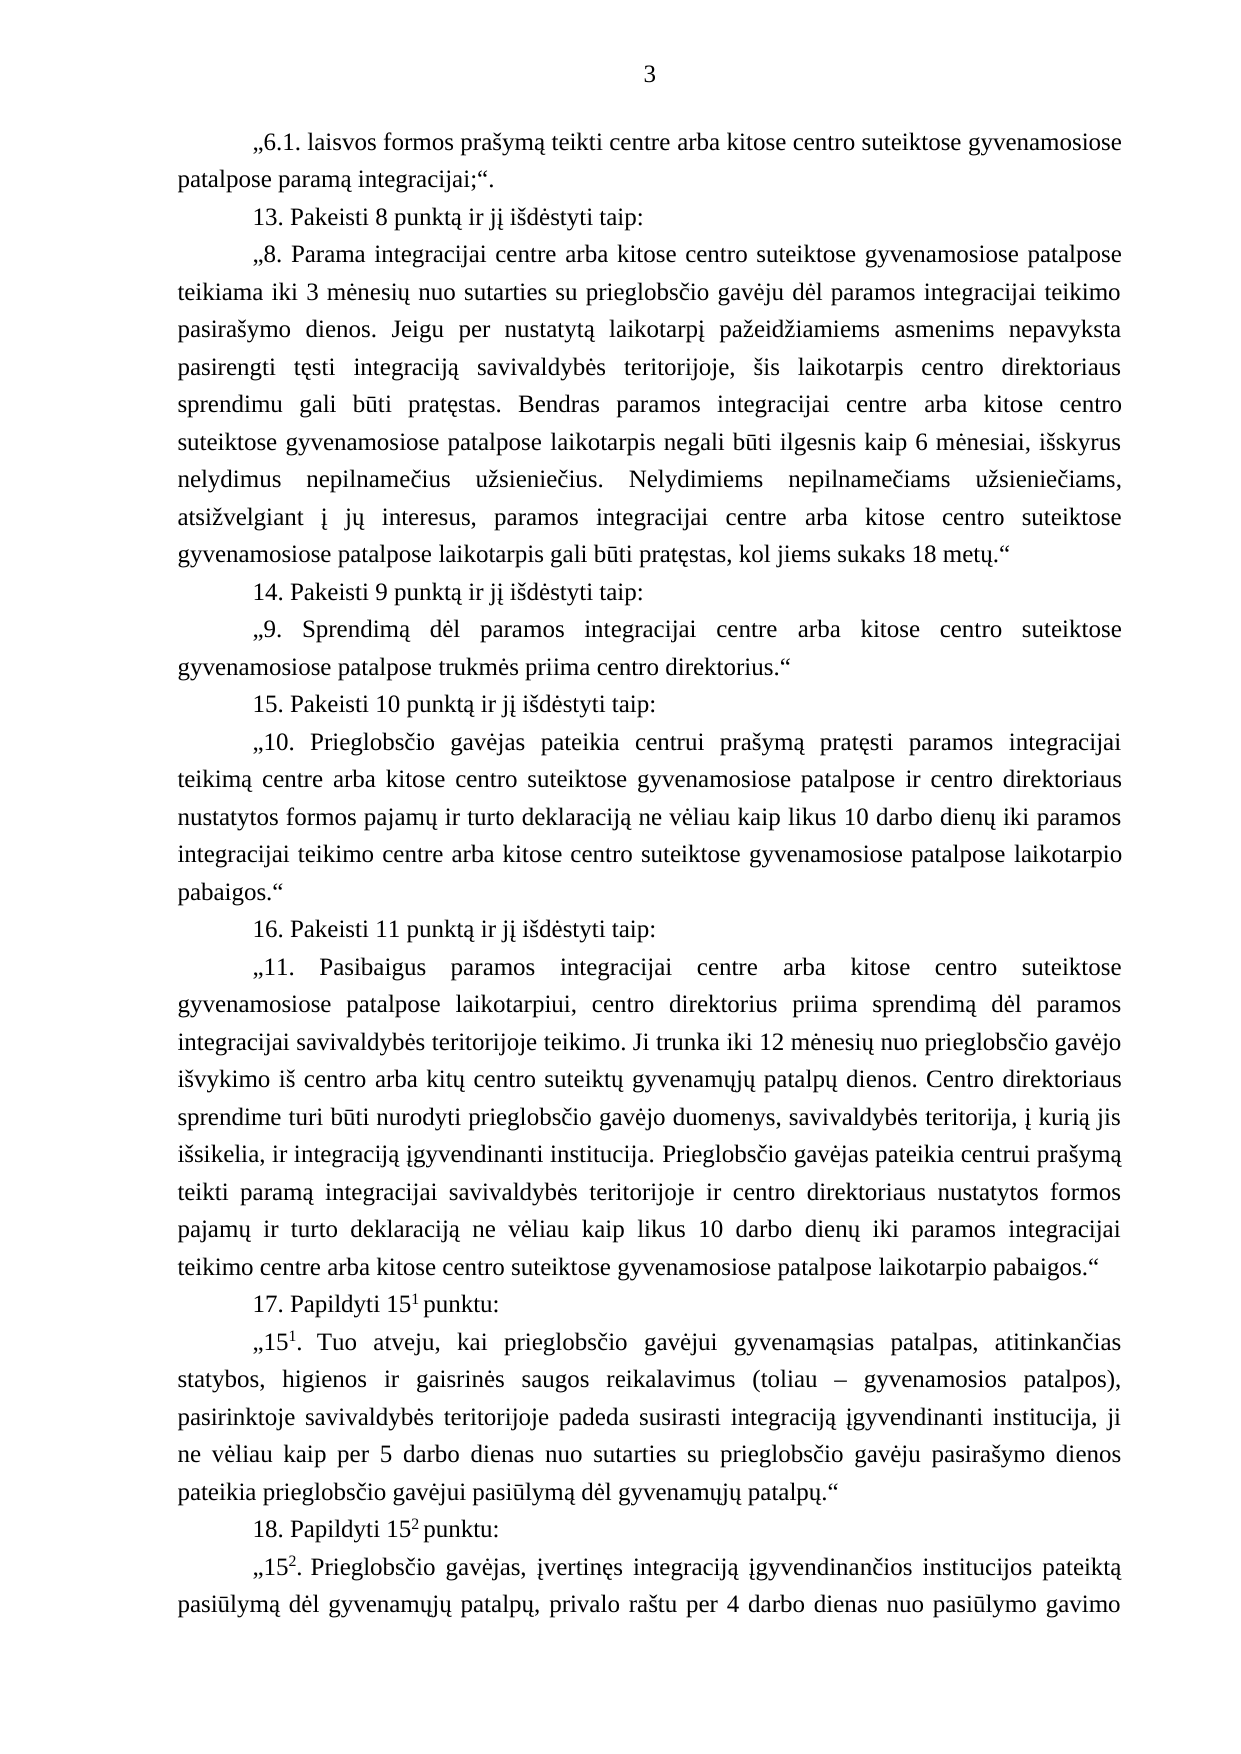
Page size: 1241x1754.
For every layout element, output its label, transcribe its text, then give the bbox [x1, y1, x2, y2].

text 17. Papildyti 151 punktu: [177, 1281, 1122, 1318]
text „152. Prieglobsčio gavėjas, įvertinęs integraciją įgyvendinančios institucijos pateiktą pasiūlymą dėl gyvenamųjų patalpų, privalo raštu per 4 darbo dienas nuo pasiūlymo gavimo [177, 1543, 1122, 1618]
text 16. Pakeisti 11 punktą ir jį išdėstyti taip: [177, 906, 1122, 943]
text „9. Sprendimą dėl paramos integracijai centre arba kitose centro suteiktose gyvenamosiose patalpose trukmės priima centro direktorius.“ [177, 606, 1122, 681]
text 18. Papildyti 152 punktu: [177, 1506, 1122, 1543]
text 15. Pakeisti 10 punktą ir jį išdėstyti taip: [177, 681, 1122, 718]
text „10. Prieglobsčio gavėjas pateikia centrui prašymą pratęsti paramos integracijai teikimą centre arba kitose centro suteiktose gyvenamosiose patalpose ir centro direktoriaus nustatytos formos pajamų ir turto deklaraciją ne vėliau kaip likus 10 darbo dienų iki paramos integracijai teikimo centre arba kitose centro suteiktose gyvenamosiose patalpose laikotarpio pabaigos.“ [177, 718, 1122, 906]
text 13. Pakeisti 8 punktą ir jį išdėstyti taip: [177, 193, 1122, 231]
text „151. Tuo atveju, kai prieglobsčio gavėjui gyvenamąsias patalpas, atitinkančias statybos, higienos ir gaisrinės saugos reikalavimus (toliau – gyvenamosios patalpos), pasirinktoje savivaldybės teritorijoje padeda susirasti integraciją įgyvendinanti institucija, ji ne vėliau kaip per 5 darbo dienas nuo sutarties su prieglobsčio gavėju pasirašymo dienos pateikia prieglobsčio gavėjui pasiūlymą dėl gyvenamųjų patalpų.“ [177, 1318, 1122, 1506]
text „6.1. laisvos formos prašymą teikti centre arba kitose centro suteiktose gyvenamosiose patalpose paramą integracijai;“. [177, 118, 1122, 193]
text 14. Pakeisti 9 punktą ir jį išdėstyti taip: [177, 568, 1122, 606]
text „11. Pasibaigus paramos integracijai centre arba kitose centro suteiktose gyvenamosiose patalpose laikotarpiui, centro direktorius priima sprendimą dėl paramos integracijai savivaldybės teritorijoje teikimo. Ji trunka iki 12 mėnesių nuo prieglobsčio gavėjo išvykimo iš centro arba kitų centro suteiktų gyvenamųjų patalpų dienos. Centro direktoriaus sprendime turi būti nurodyti prieglobsčio gavėjo duomenys, savivaldybės teritorija, į kurią jis išsikelia, ir integraciją įgyvendinanti institucija. Prieglobsčio gavėjas pateikia centrui prašymą teikti paramą integracijai savivaldybės teritorijoje ir centro direktoriaus nustatytos formos pajamų ir turto deklaraciją ne vėliau kaip likus 10 darbo dienų iki paramos integracijai teikimo centre arba kitose centro suteiktose gyvenamosiose patalpose laikotarpio pabaigos.“ [177, 943, 1122, 1281]
text „8. Parama integracijai centre arba kitose centro suteiktose gyvenamosiose patalpose teikiama iki 3 mėnesių nuo sutarties su prieglobsčio gavėju dėl paramos integracijai teikimo pasirašymo dienos. Jeigu per nustatytą laikotarpį pažeidžiamiems asmenims nepavyksta pasirengti tęsti integraciją savivaldybės teritorijoje, šis laikotarpis centro direktoriaus sprendimu gali būti pratęstas. Bendras paramos integracijai centre arba kitose centro suteiktose gyvenamosiose patalpose laikotarpis negali būti ilgesnis kaip 6 mėnesiai, išskyrus nelydimus nepilnamečius užsieniečius. Nelydimiems nepilnamečiams užsieniečiams, atsižvelgiant į jų interesus, paramos integracijai centre arba kitose centro suteiktose gyvenamosiose patalpose laikotarpis gali būti pratęstas, kol jiems sukaks 18 metų.“ [177, 231, 1122, 568]
